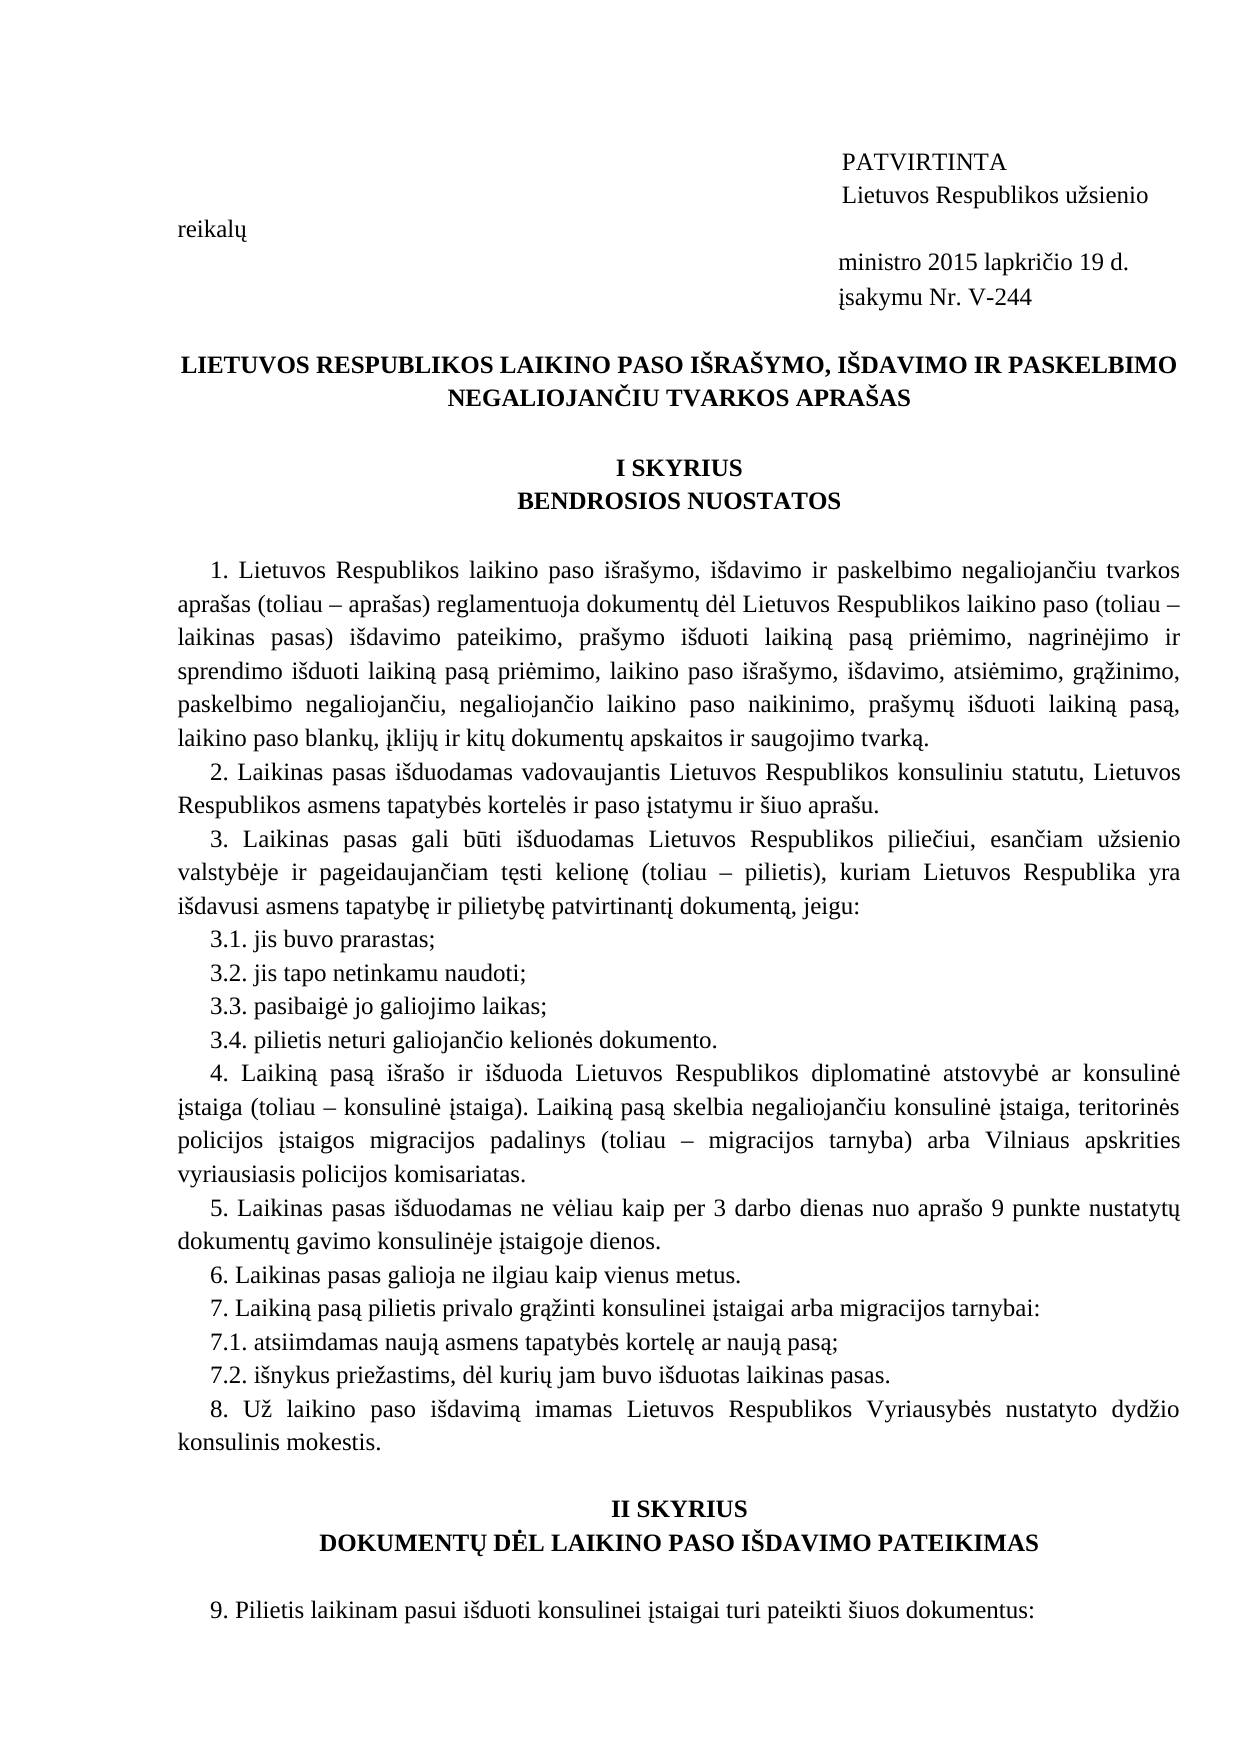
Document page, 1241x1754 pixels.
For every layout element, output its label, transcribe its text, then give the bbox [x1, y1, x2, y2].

text 2. Laikinas pasas išduodamas vadovaujantis Lietuvos Respublikos konsuliniu statutu, Lietuvos Respublikos asmens tapatybės kortelės ir paso įstatymu ir šiuo aprašu. [177, 757, 1181, 819]
text 7.1. atsiimdamas naują asmens tapatybės kortelę ar naują pasą; [177, 1327, 1181, 1356]
text 3.3. pasibaigė jo galiojimo laikas; [177, 991, 1181, 1020]
text 3.2. jis tapo netinkamu naudoti; [177, 958, 1181, 987]
text 5. Laikinas pasas išduodamas ne vėliau kaip per 3 darbo dienas nuo aprašo 9 punkte nustatytų dokumentų gavimo konsulinėje įstaigoje dienos. [177, 1193, 1181, 1255]
text įsakymu Nr. V-244 [702, 282, 1181, 311]
text II SKyrius [177, 1494, 1181, 1523]
text 3.4. pilietis neturi galiojančio kelionės dokumento. [177, 1025, 1181, 1054]
text BENdROSIOS NUOSTATOS [177, 486, 1181, 515]
text LIETUVOS RESPUBLIKOS laikino paso išrašymo, išdavimo IR paskelbimo negaliojančiu TVARKOS APRAŠAS [177, 350, 1181, 412]
text I Skyrius [177, 453, 1181, 481]
text 9. Pilietis laikinam pasui išduoti konsulinei įstaigai turi pateikti šiuos dokumentus: [177, 1595, 1181, 1624]
text Lietuvos Respublikos užsienio reikalų [177, 180, 1181, 243]
text 3.1. jis buvo prarastas; [177, 924, 1181, 953]
text 6. Laikinas pasas galioja ne ilgiau kaip vienus metus. [177, 1260, 1181, 1288]
text 1. Lietuvos Respublikos laikino paso išrašymo, išdavimo ir paskelbimo negaliojančiu tvarkos aprašas (toliau – aprašas) reglamentuoja dokumentų dėl Lietuvos Respublikos laikino paso (toliau – laikinas pasas) išdavimo pateikimo, prašymo išduoti laikiną pasą priėmimo, nagrinėjimo ir sprendimo išduoti laikiną pasą priėmimo, laikino paso išrašymo, išdavimo, atsiėmimo, grąžinimo, paskelbimo negaliojančiu, negaliojančio laikino paso naikinimo, prašymų išduoti laikiną pasą, laikino paso blankų, įklijų ir kitų dokumentų apskaitos ir saugojimo tvarką. [177, 555, 1181, 752]
text PATVIRTINTA [177, 147, 1181, 176]
text DOKUMENTŲ DĖL laikino paso IŠDAVIMO PATEIKIMAS [177, 1528, 1181, 1557]
text 4. Laikiną pasą išrašo ir išduoda Lietuvos Respublikos diplomatinė atstovybė ar konsulinė įstaiga (toliau – konsulinė įstaiga). Laikiną pasą skelbia negaliojančiu konsulinė įstaiga, teritorinės policijos įstaigos migracijos padalinys (toliau – migracijos tarnyba) arba Vilniaus apskrities vyriausiasis policijos komisariatas. [177, 1058, 1181, 1188]
text ministro 2015 lapkričio 19 d. [702, 247, 1181, 276]
text 7. Laikiną pasą pilietis privalo grąžinti konsulinei įstaigai arba migracijos tarnybai: [177, 1293, 1181, 1322]
text 3. Laikinas pasas gali būti išduodamas Lietuvos Respublikos piliečiui, esančiam užsienio valstybėje ir pageidaujančiam tęsti kelionę (toliau – pilietis), kuriam Lietuvos Respublika yra išdavusi asmens tapatybę ir pilietybę patvirtinantį dokumentą, jeigu: [177, 824, 1181, 919]
text 8. Už laikino paso išdavimą imamas Lietuvos Respublikos Vyriausybės nustatyto dydžio konsulinis mokestis. [177, 1394, 1181, 1456]
text 7.2. išnykus priežastims, dėl kurių jam buvo išduotas laikinas pasas. [177, 1360, 1181, 1389]
